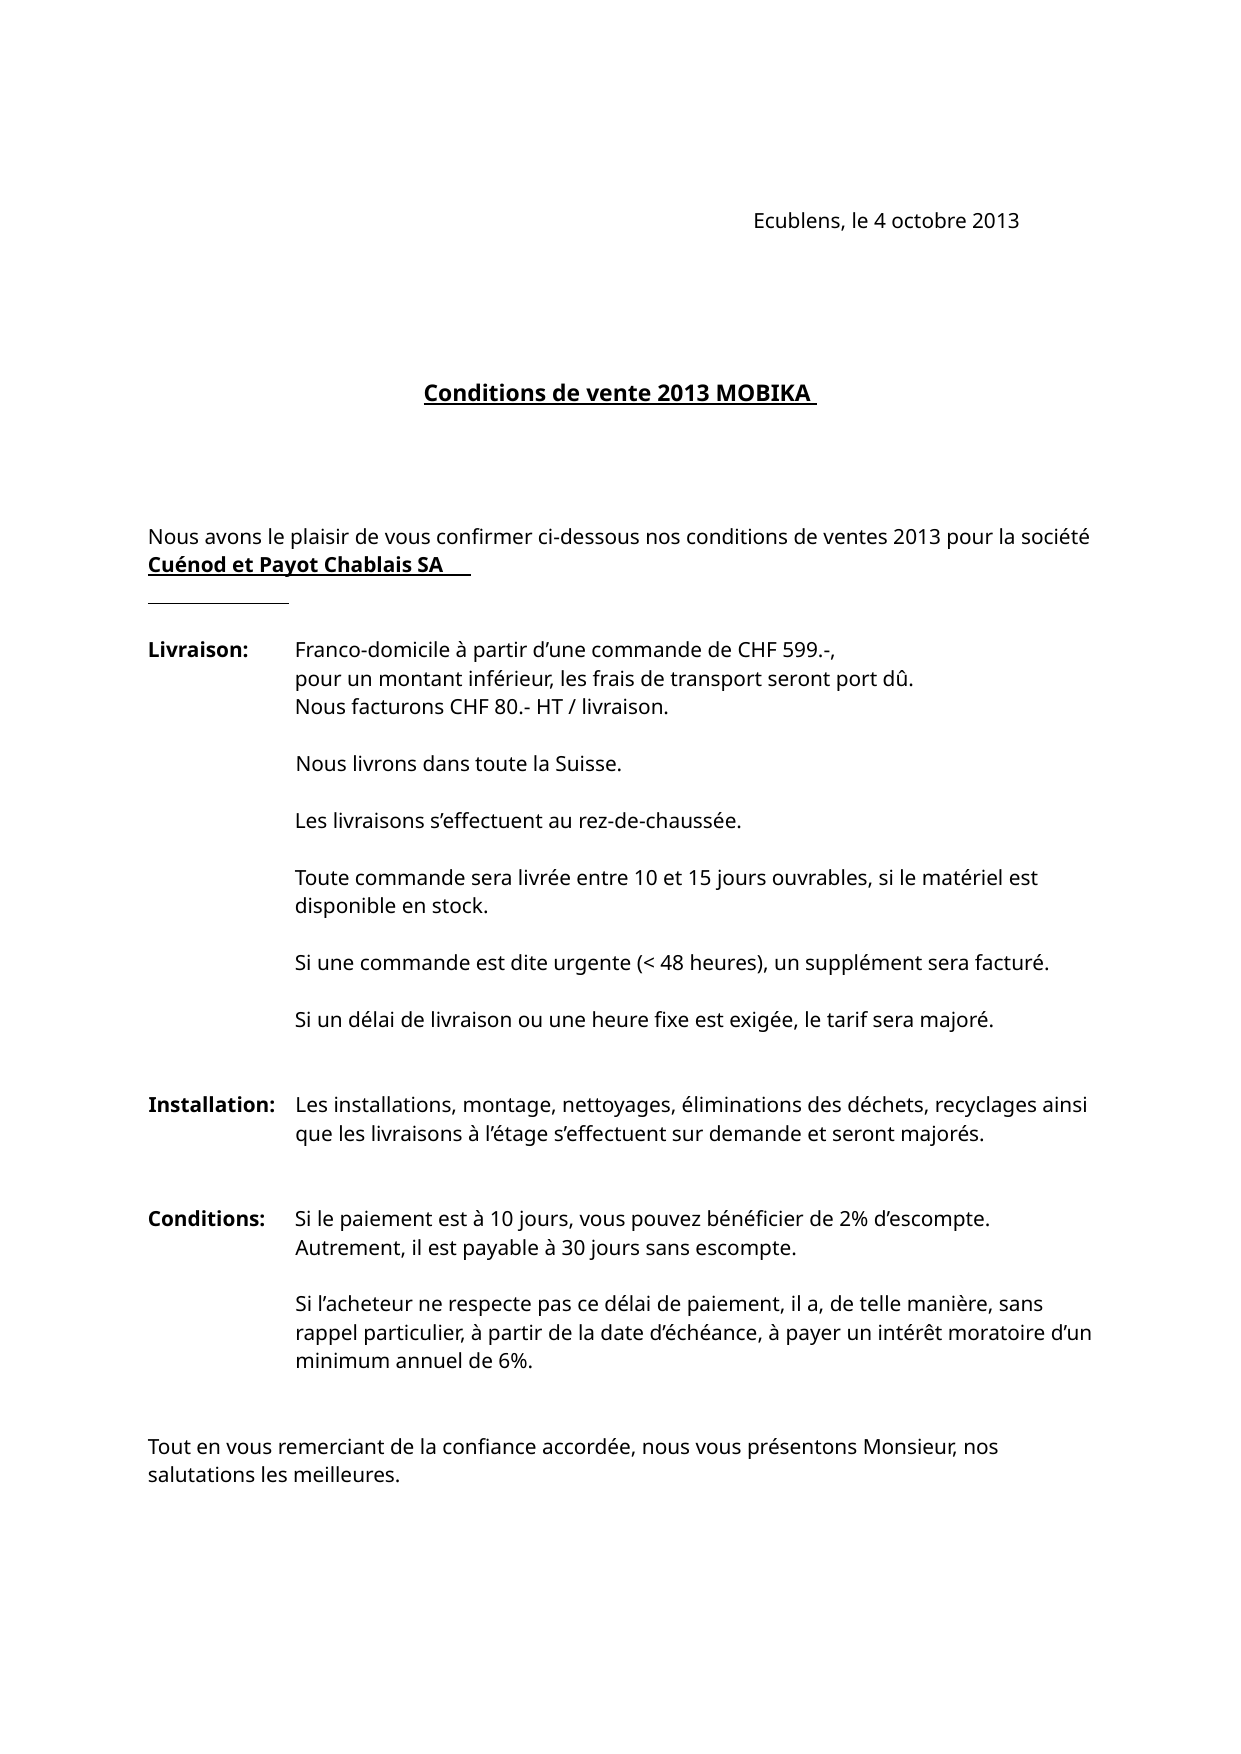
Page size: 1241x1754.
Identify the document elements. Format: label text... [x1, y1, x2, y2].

text Si une commande est dite urgente (< 48 heures), un supplément sera facturé. [294, 948, 1093, 977]
text Tout en vous remerciant de la confiance accordée, nous vous présentons Monsieur, nos salutations les meilleures. [148, 1432, 1093, 1489]
text Nous livrons dans toute la Suisse. [221, 749, 1093, 778]
text Si l’acheteur ne respecte pas ce délai de paiement, il a, de telle manière, sans rappel particulier, à partir de la date d’échéance, à payer un intérêt moratoire d’un minimum annuel de 6%. [295, 1289, 1093, 1375]
text Conditions de vente 2013 MOBIKA [148, 377, 1093, 408]
text Livraison: Franco-domicile à partir d’une commande de CHF 599.-, pour un montant inférieur, les frais de transport seront port dû. [148, 636, 1093, 692]
text Nous avons le plaisir de vous confirmer ci-dessous nos conditions de ventes 2013 pour la société Cuénod et Payot Chablais SA [148, 522, 1093, 579]
text Nous facturons CHF 80.- HT / livraison. [148, 692, 1093, 721]
text Les livraisons s’effectuent au rez-de-chaussée. [221, 806, 1093, 834]
text Toute commande sera livrée entre 10 et 15 jours ouvrables, si le matériel est disponible en stock. [294, 863, 1093, 920]
text Conditions: Si le paiement est à 10 jours, vous pouvez bénéficier de 2% d’escompte. [148, 1204, 1093, 1233]
text Installation: Les installations, montage, nettoyages, éliminations des déchets, recyclages ainsi que les livraisons à l’étage s’effectuent sur demande et seront majorés. [148, 1091, 1093, 1147]
text Autrement, il est payable à 30 jours sans escompte. [221, 1233, 1093, 1261]
text Ecublens, le 4 octobre 2013 [148, 205, 1093, 234]
text Si un délai de livraison ou une heure fixe est exigée, le tarif sera majoré. [221, 1005, 1093, 1034]
